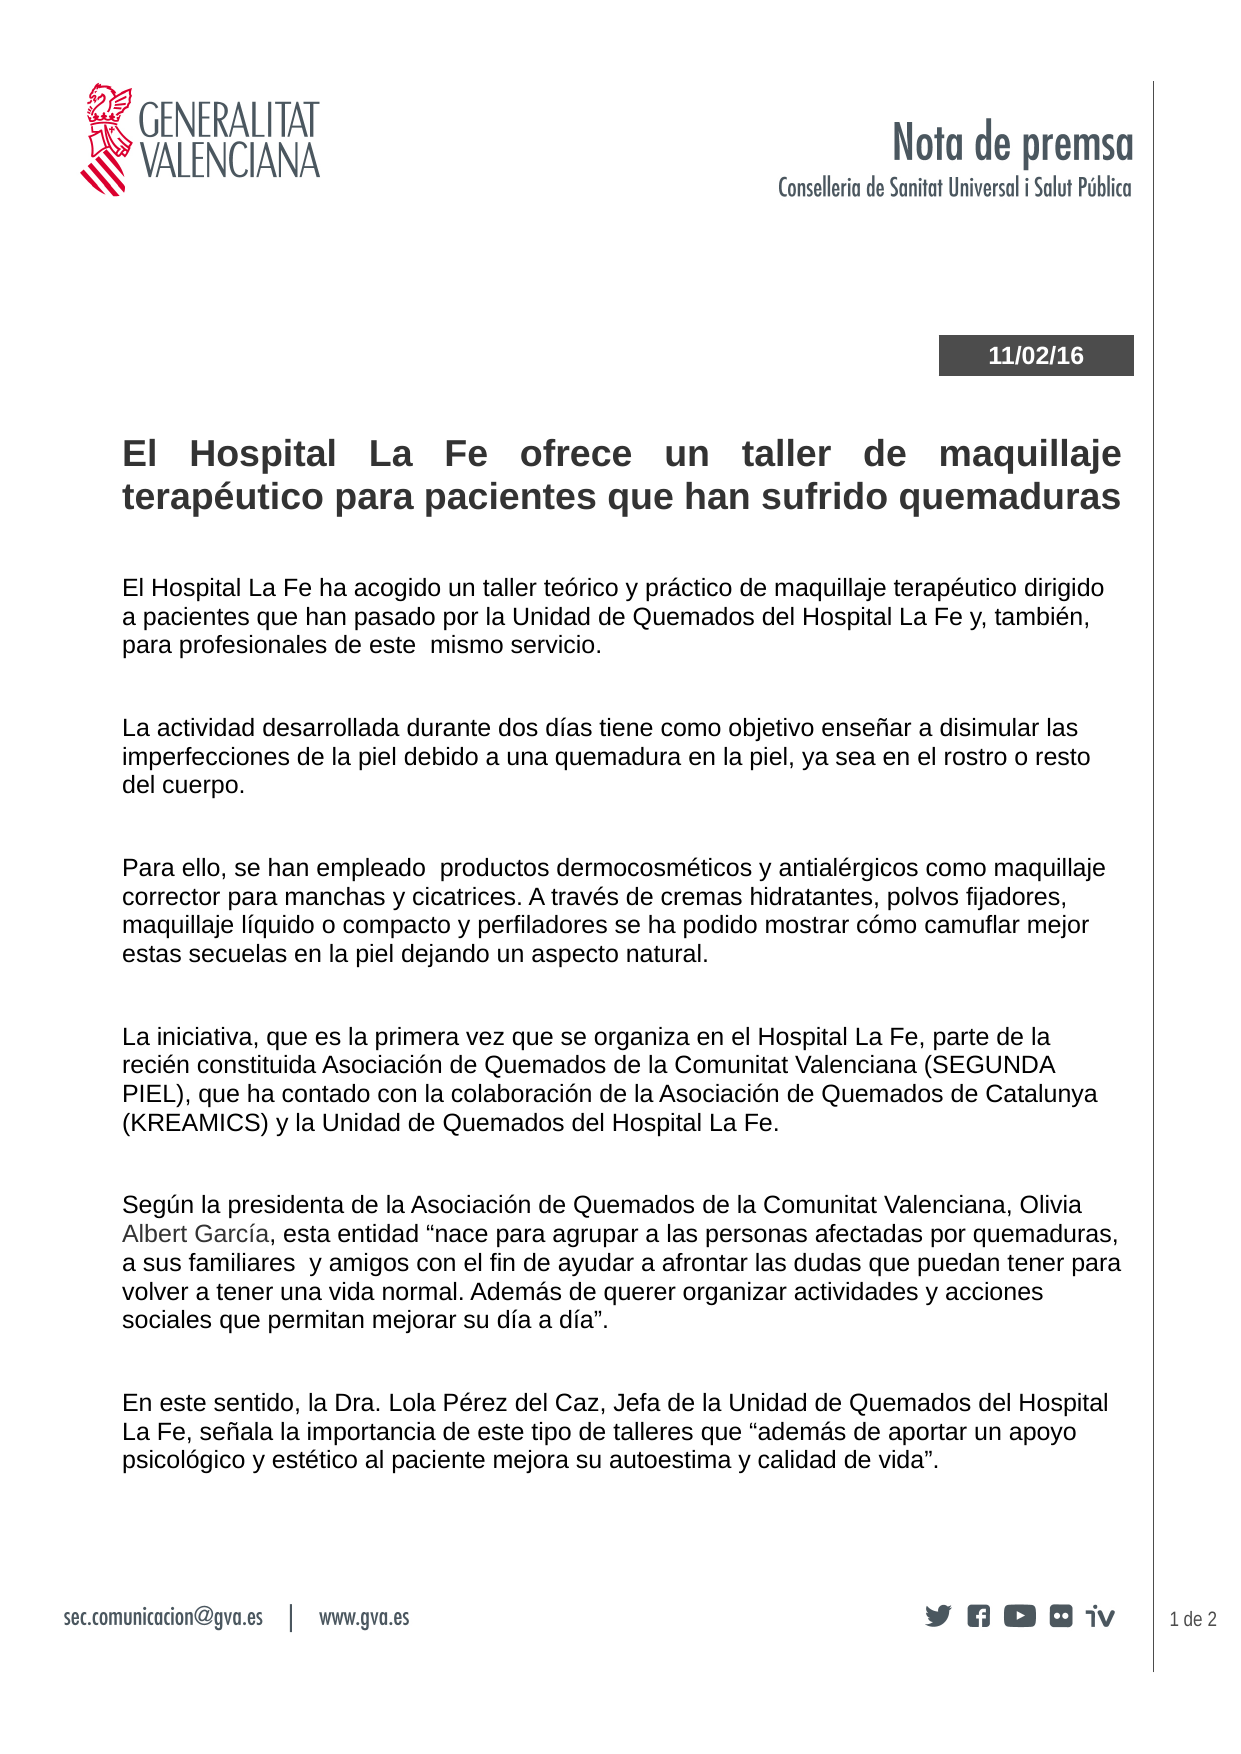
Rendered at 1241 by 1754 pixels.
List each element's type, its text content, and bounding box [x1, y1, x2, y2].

text La actividad desarrollada durante dos días tiene como objetivo enseñar a disimular las imperfecciones de la piel debido a una quemadura en la piel, ya sea en el rostro o resto del cuerpo. [122, 713, 1123, 799]
text En este sentido, la Dra. Lola Pérez del Caz, Jefa de la Unidad de Quemados del Hospital La Fe, señala la importancia de este tipo de talleres que “además de aportar un apoyo psicológico y estético al paciente mejora su autoestima y calidad de vida”. [122, 1388, 1123, 1474]
text La iniciativa, que es la primera vez que se organiza en el Hospital La Fe, parte de la recién constituida Asociación de Quemados de la Comunitat Valenciana (SEGUNDA PIEL), que ha contado con la colaboración de la Asociación de Quemados de Catalunya (KREAMICS) y la Unidad de Quemados del Hospital La Fe. [122, 1022, 1123, 1137]
text Para ello, se han empleado productos dermocosméticos y antialérgicos como maquillaje corrector para manchas y cicatrices. A través de cremas hidratantes, polvos fijadores, maquillaje líquido o compacto y perfiladores se ha podido mostrar cómo camuflar mejor estas secuelas en la piel dejando un aspecto natural. [122, 853, 1123, 968]
picture [0, 0, 1241, 278]
text Según la presidenta de la Asociación de Quemados de la Comunitat Valenciana, Olivia Albert García, esta entidad “nace para agrupar a las personas afectadas por quemaduras, a sus familiares y amigos con el fin de ayudar a afrontar las dudas que puedan tener para volver a tener una vida normal. Además de querer organizar actividades y acciones sociales que permitan mejorar su día a día”. [122, 1190, 1123, 1334]
text El Hospital La Fe ha acogido un taller teórico y práctico de maquillaje terapéutico dirigido a pacientes que han pasado por la Unidad de Quemados del Hospital La Fe y, también, para profesionales de este mismo servicio. [122, 573, 1123, 659]
table_header [122, 335, 939, 375]
picture [0, 1582, 1241, 1754]
table_header 02/11/16 [940, 336, 1133, 375]
text El Hospital La Fe ofrece un taller de maquillaje terapéutico para pacientes que han sufrido quemaduras [122, 431, 1123, 517]
